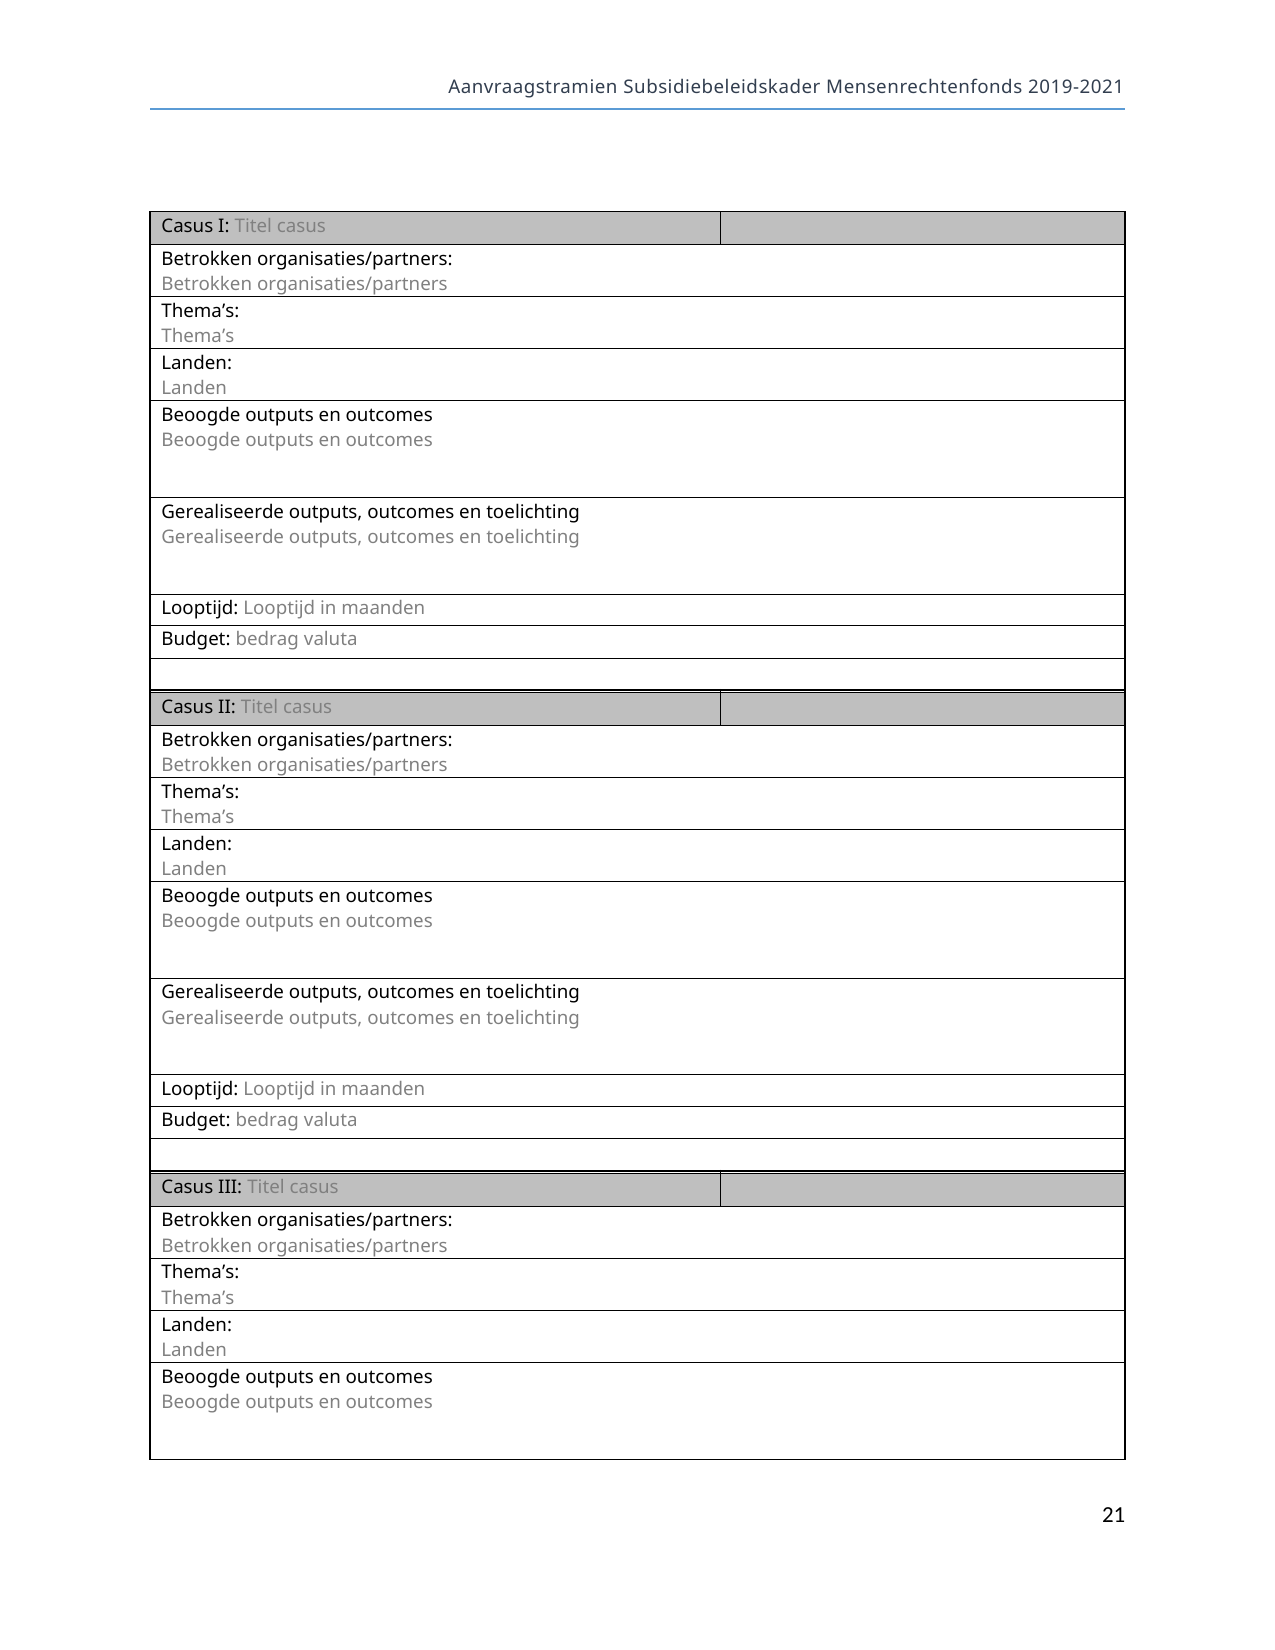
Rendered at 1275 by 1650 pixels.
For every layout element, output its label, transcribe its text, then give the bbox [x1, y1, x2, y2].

table_cell Beoogde outputs en outcomes Beoogde outputs en outcomes [151, 401, 1124, 497]
table_header [721, 212, 1124, 244]
table_cell Budget: bedrag valuta [151, 1107, 1124, 1138]
table_cell Betrokken organisaties/partners: Betrokken organisaties/partners [151, 245, 1124, 296]
table_cell Landen: Landen [151, 1311, 1124, 1362]
table_cell Landen: Landen [151, 349, 1124, 400]
table_cell Budget: bedrag valuta [151, 626, 1124, 657]
table_cell Looptijd: Looptijd in maanden [151, 1075, 1124, 1106]
table_cell Looptijd: Looptijd in maanden [151, 595, 1124, 625]
table_cell [721, 1174, 1124, 1206]
table_cell Casus II: Titel casus [151, 693, 720, 725]
table_cell Thema’s: Thema’s [151, 1259, 1124, 1310]
table_cell Gerealiseerde outputs, outcomes en toelichting Gerealiseerde outputs, outcomes en toelichting [151, 979, 1124, 1074]
table_cell Thema’s: Thema’s [151, 297, 1124, 348]
table_cell Thema’s: Thema’s [151, 778, 1124, 829]
table_cell Betrokken organisaties/partners: Betrokken organisaties/partners [151, 1207, 1124, 1258]
table_cell Landen: Landen [151, 830, 1124, 881]
table_cell [151, 1139, 1124, 1169]
table_cell [721, 693, 1124, 725]
table_header Casus I: Titel casus [151, 212, 720, 244]
table_cell Beoogde outputs en outcomes Beoogde outputs en outcomes [151, 1363, 1124, 1458]
table_cell Gerealiseerde outputs, outcomes en toelichting Gerealiseerde outputs, outcomes en toelichting [151, 498, 1124, 593]
table_cell Casus III: Titel casus [151, 1174, 720, 1206]
table_cell Betrokken organisaties/partners: Betrokken organisaties/partners [151, 726, 1124, 777]
table_cell Beoogde outputs en outcomes Beoogde outputs en outcomes [151, 882, 1124, 978]
table_cell [151, 659, 1124, 689]
